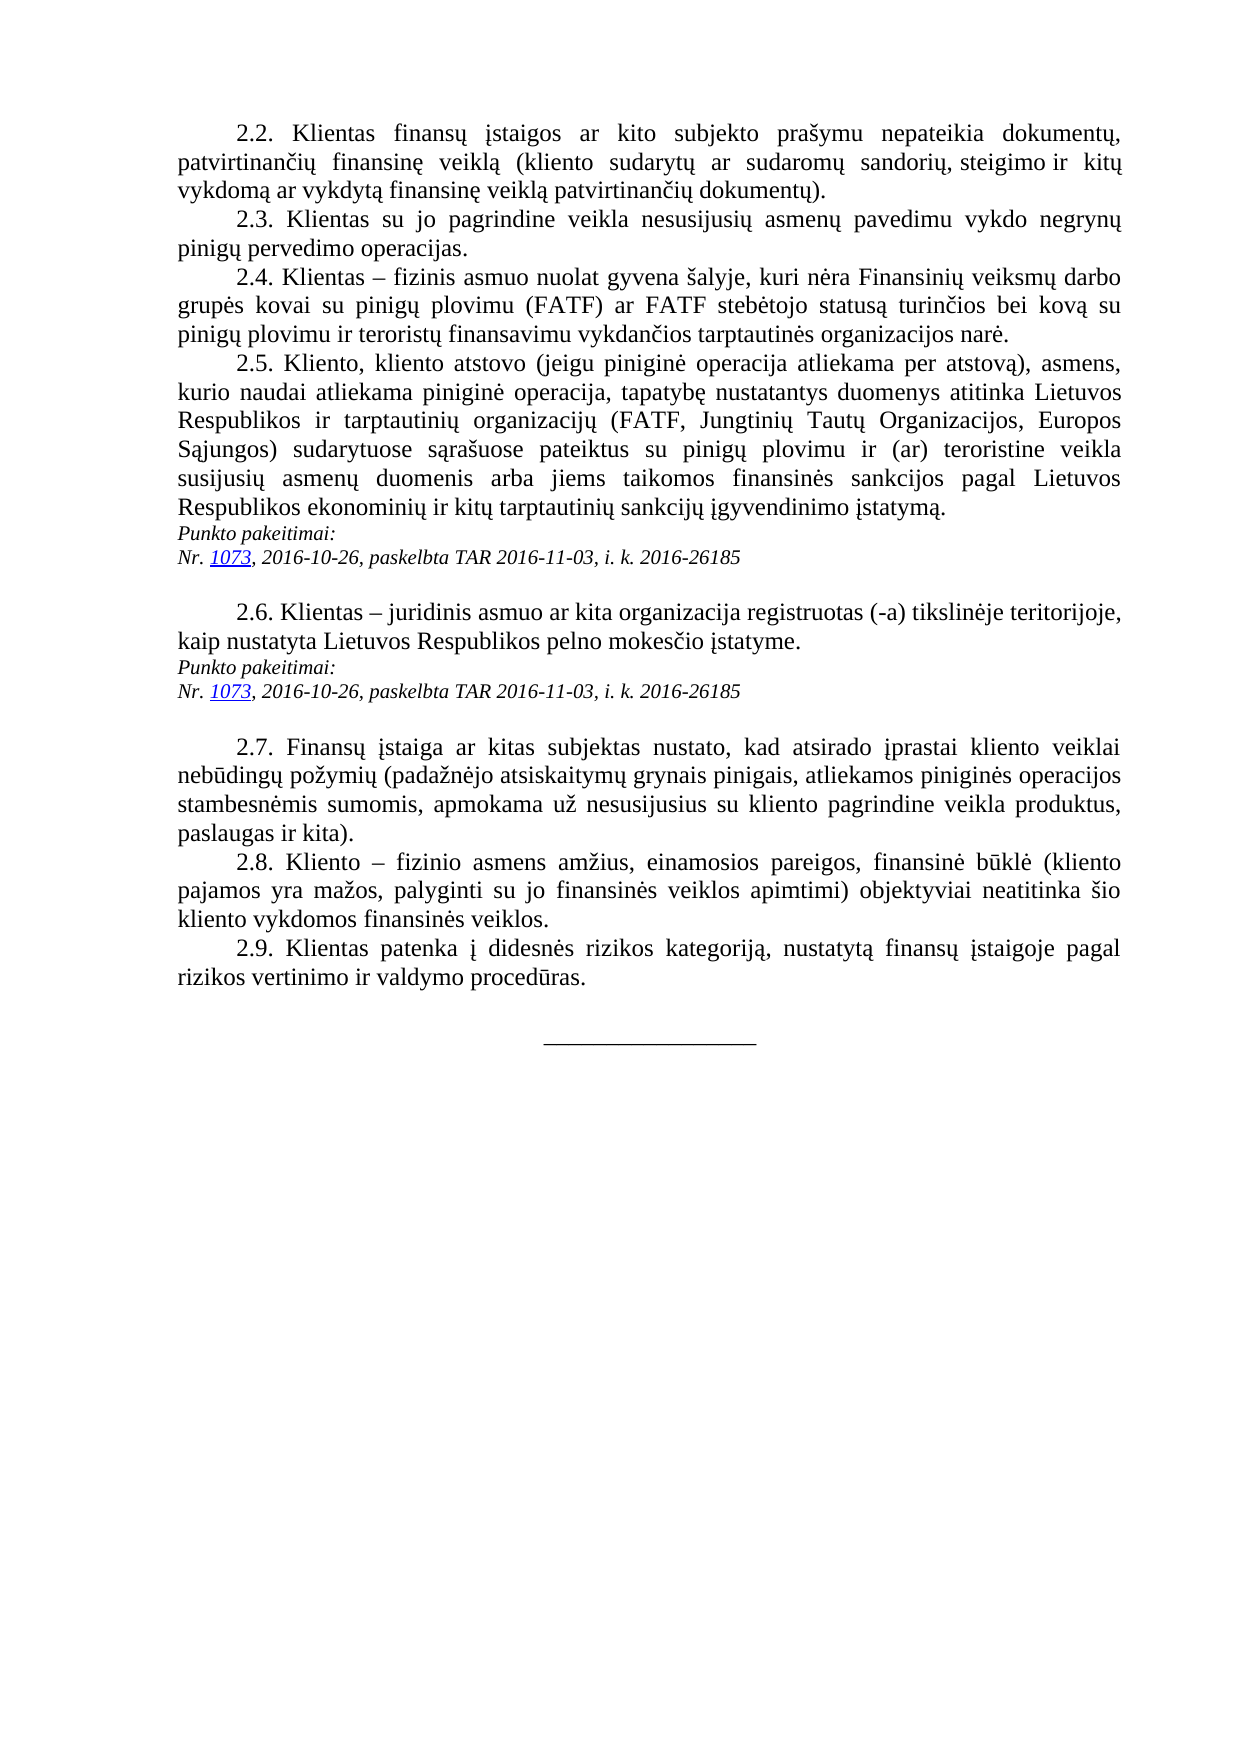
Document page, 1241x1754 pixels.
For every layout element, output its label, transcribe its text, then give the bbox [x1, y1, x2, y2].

text 2.7. Finansų įstaiga ar kitas subjektas nustato, kad atsirado įprastai kliento veiklai nebūdingų požymių (padažnėjo atsiskaitymų grynais pinigais, atliekamos piniginės operacijos stambesnėmis sumomis, apmokama už nesusijusius su kliento pagrindine veikla produktus, paslaugas ir kita). [177, 732, 1122, 847]
text Punkto pakeitimai: [177, 655, 1122, 679]
text 2.6. Klientas – juridinis asmuo ar kita organizacija registruotas (-a) tikslinėje teritorijoje, kaip nustatyta Lietuvos Respublikos pelno mokesčio įstatyme. [177, 597, 1122, 655]
text _________________ [177, 1019, 1122, 1048]
text Punkto pakeitimai: [177, 521, 1122, 545]
text 2.4. Klientas – fizinis asmuo nuolat gyvena šalyje, kuri nėra Finansinių veiksmų darbo grupės kovai su pinigų plovimu (FATF) ar FATF stebėtojo statusą turinčios bei kovą su pinigų plovimu ir teroristų finansavimu vykdančios tarptautinės organizacijos narė. [177, 262, 1122, 348]
text 2.9. Klientas patenka į didesnės rizikos kategoriją, nustatytą finansų įstaigoje pagal rizikos vertinimo ir valdymo procedūras. [177, 933, 1122, 991]
text 2.2. Klientas finansų įstaigos ar kito subjekto prašymu nepateikia dokumentų, patvirtinančių finansinę veiklą (kliento sudarytų ar sudaromų sandorių, steigimo ir kitų vykdomą ar vykdytą finansinę veiklą patvirtinančių dokumentų). [177, 118, 1122, 204]
text 2.3. Klientas su jo pagrindine veikla nesusijusių asmenų pavedimu vykdo negrynų pinigų pervedimo operacijas. [177, 204, 1122, 262]
text 2.5. Kliento, kliento atstovo (jeigu piniginė operacija atliekama per atstovą), asmens, kurio naudai atliekama piniginė operacija, tapatybę nustatantys duomenys atitinka Lietuvos Respublikos ir tarptautinių organizacijų (FATF, Jungtinių Tautų Organizacijos, Europos Sąjungos) sudarytuose sąrašuose pateiktus su pinigų plovimu ir (ar) teroristine veikla susijusių asmenų duomenis arba jiems taikomos finansinės sankcijos pagal Lietuvos Respublikos ekonominių ir kitų tarptautinių sankcijų įgyvendinimo įstatymą. [177, 348, 1122, 521]
text Nr. 1073, 2016-10-26, paskelbta TAR 2016-11-03, i. k. 2016-26185 [177, 545, 1122, 569]
text Nr. 1073, 2016-10-26, paskelbta TAR 2016-11-03, i. k. 2016-26185 [177, 679, 1122, 703]
text 2.8. Kliento – fizinio asmens amžius, einamosios pareigos, finansinė būklė (kliento pajamos yra mažos, palyginti su jo finansinės veiklos apimtimi) objektyviai neatitinka šio kliento vykdomos finansinės veiklos. [177, 847, 1122, 933]
